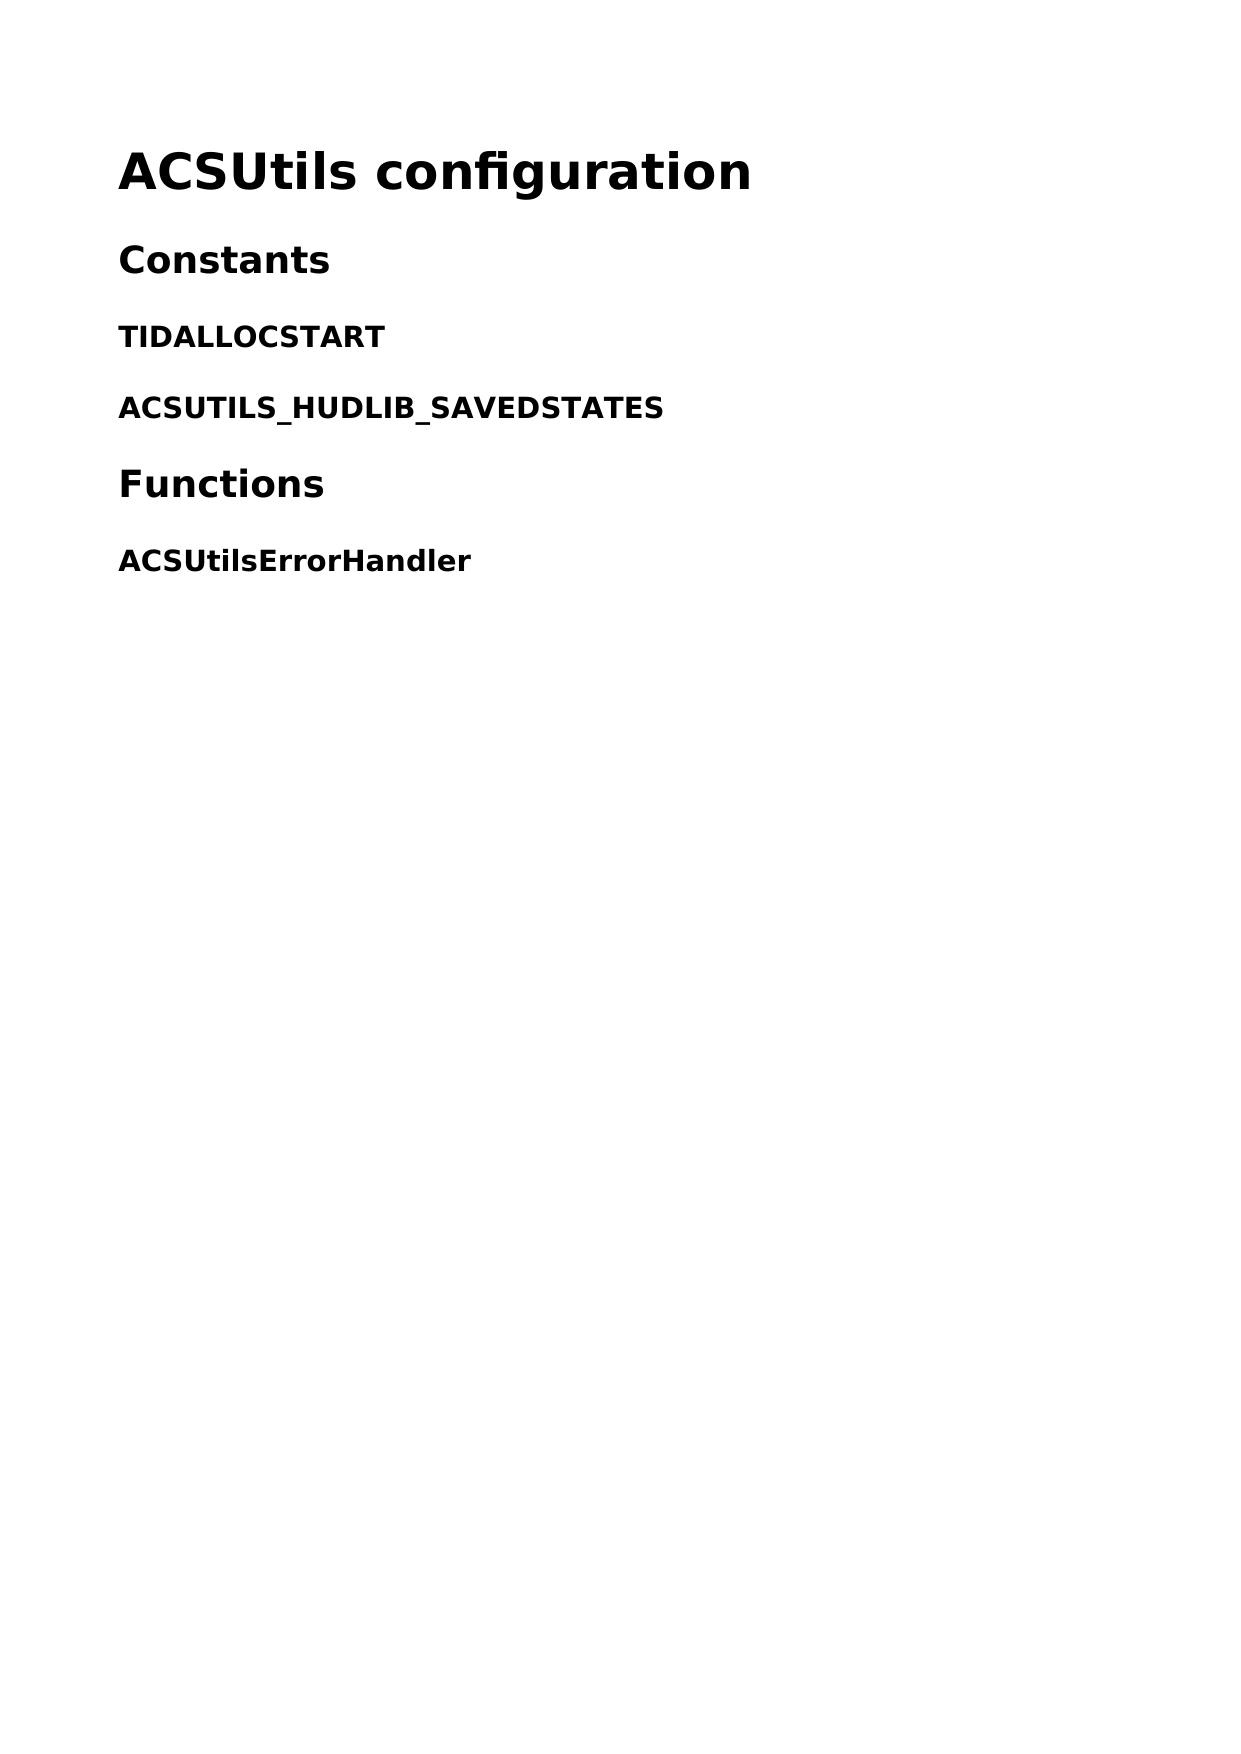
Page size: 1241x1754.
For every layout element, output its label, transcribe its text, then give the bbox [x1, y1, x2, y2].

subtitle ACSUtils configuration [118, 143, 1122, 201]
subtitle Functions [118, 463, 1122, 507]
subtitle ACSUTILS_HUDLIB_SAVEDSTATES [118, 391, 1122, 425]
subtitle Constants [118, 239, 1122, 282]
subtitle TIDALLOCSTART [118, 320, 1122, 354]
subtitle ACSUtilsErrorHandler [118, 544, 1122, 578]
